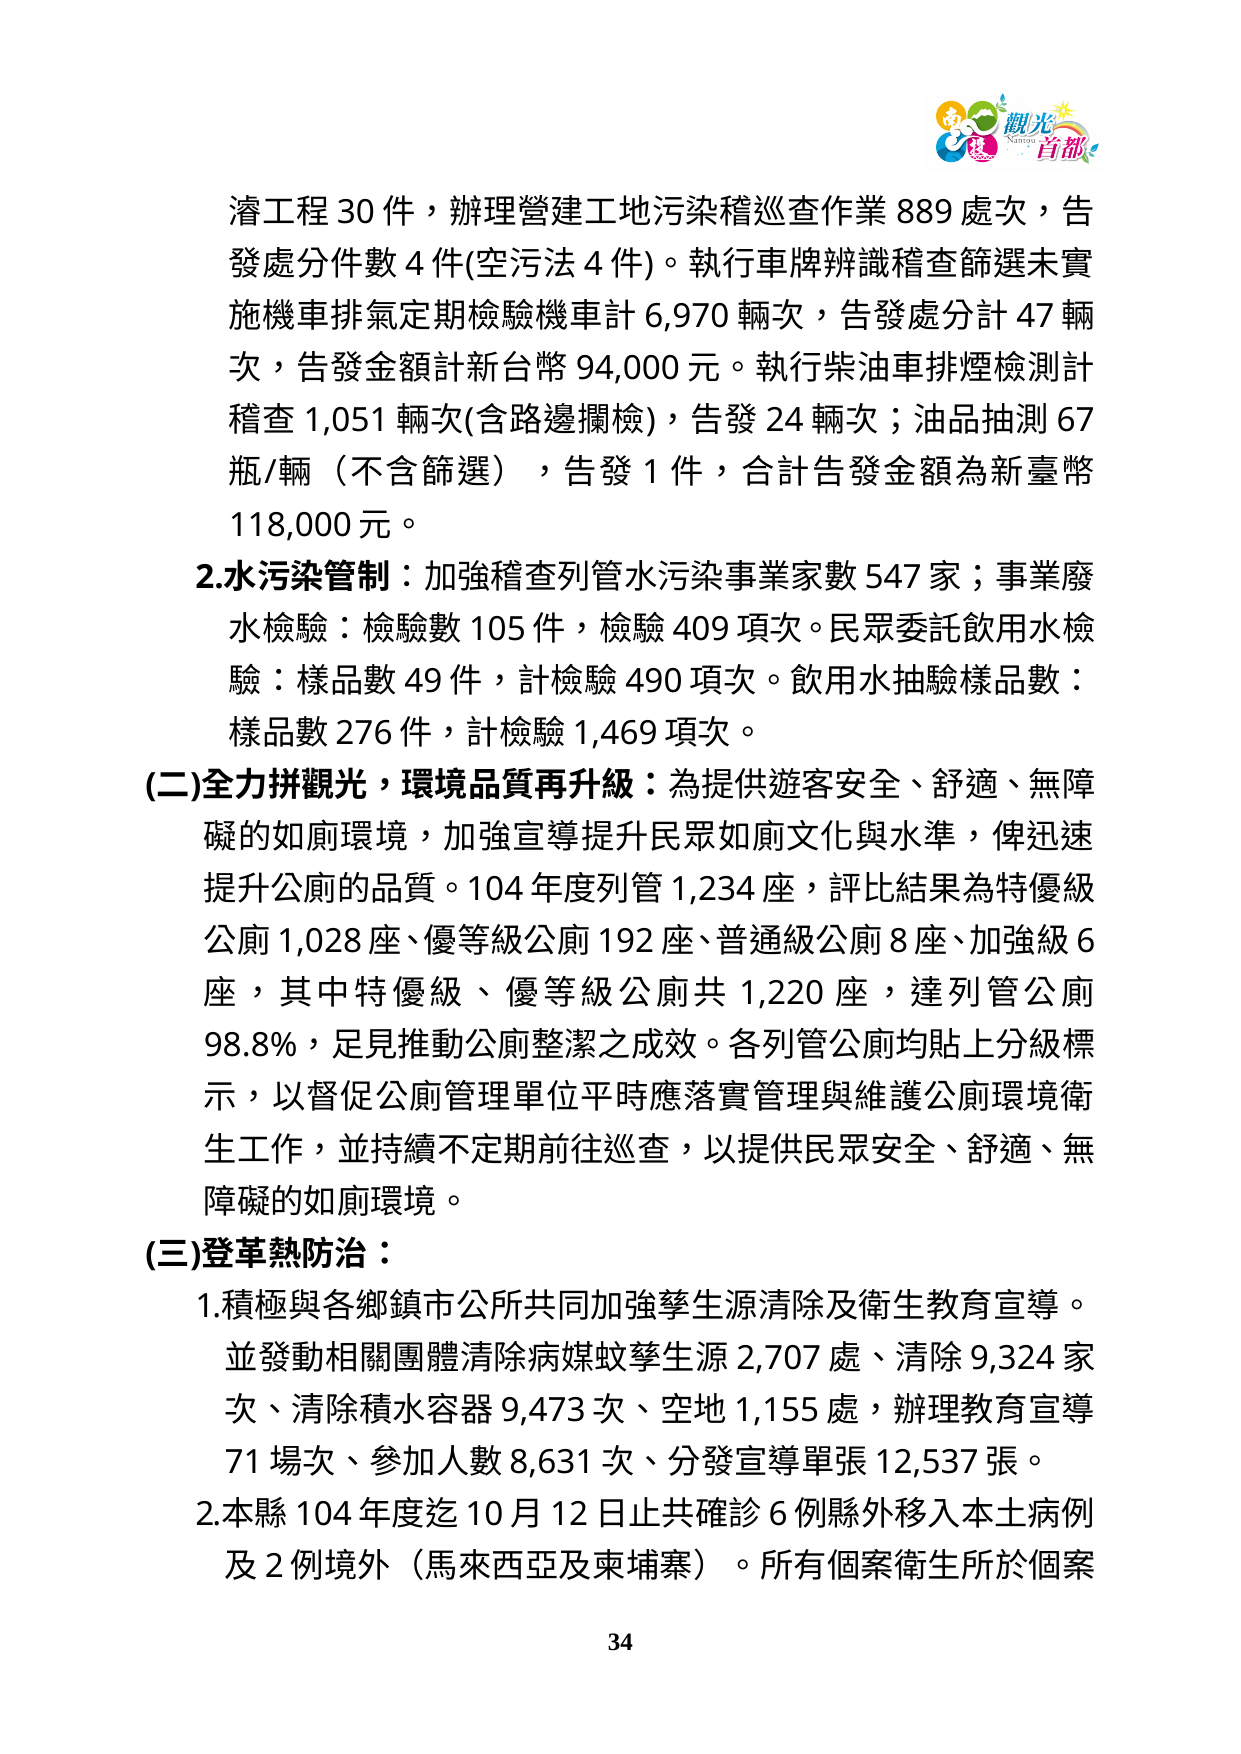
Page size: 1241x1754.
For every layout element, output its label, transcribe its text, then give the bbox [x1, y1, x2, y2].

text 2.水污染管制：加強稽查列管水污染事業家數547家；事業廢水檢驗：檢驗數105件，檢驗409項次。民眾委託飲用水檢驗：樣品數49件，計檢驗490項次。飲用水抽驗樣品數：樣品數276件，計檢驗1,469項次。 [195, 546, 1095, 755]
text (三)登革熱防治： [145, 1223, 1095, 1276]
text (二)全力拼觀光，環境品質再升級：為提供遊客安全、舒適、無障礙的如廁環境，加強宣導提升民眾如廁文化與水準，俾迅速提升公廁的品質。104年度列管1,234座，評比結果為特優級公廁1,028座、優等級公廁192座、普通級公廁8座、加強級6座，其中特優級、優等級公廁共1,220座，達列管公廁98.8%，足見推動公廁整潔之成效。各列管公廁均貼上分級標示，以督促公廁管理單位平時應落實管理與維護公廁環境衛生工作，並持續不定期前往巡查，以提供民眾安全、舒適、無障礙的如廁環境。 [145, 755, 1095, 1223]
text 2.本縣104年度迄10月12日止共確診6例縣外移入本土病例及2例境外（馬來西亞及柬埔寨）。所有個案衛生所於個案 [195, 1484, 1095, 1588]
text 1.積極與各鄉鎮市公所共同加強孳生源清除及衛生教育宣導。並發動相關團體清除病媒蚊孳生源2,707處、清除9,324家次、清除積水容器9,473次、空地1,155處，辦理教育宣導71場次、參加人數8,631次、分發宣導單張12,537張。 [195, 1276, 1095, 1484]
text 濬工程30件，辦理營建工地污染稽巡查作業889處次，告發處分件數4件(空污法4件)。執行車牌辨識稽查篩選未實施機車排氣定期檢驗機車計6,970輛次，告發處分計47輛次，告發金額計新台幣94,000元。執行柴油車排煙檢測計稽查1,051輛次(含路邊攔檢)，告發24輛次；油品抽測67瓶/輛（不含篩選），告發1件，合計告發金額為新臺幣118,000元。 [195, 182, 1095, 546]
picture [924, 88, 1105, 171]
